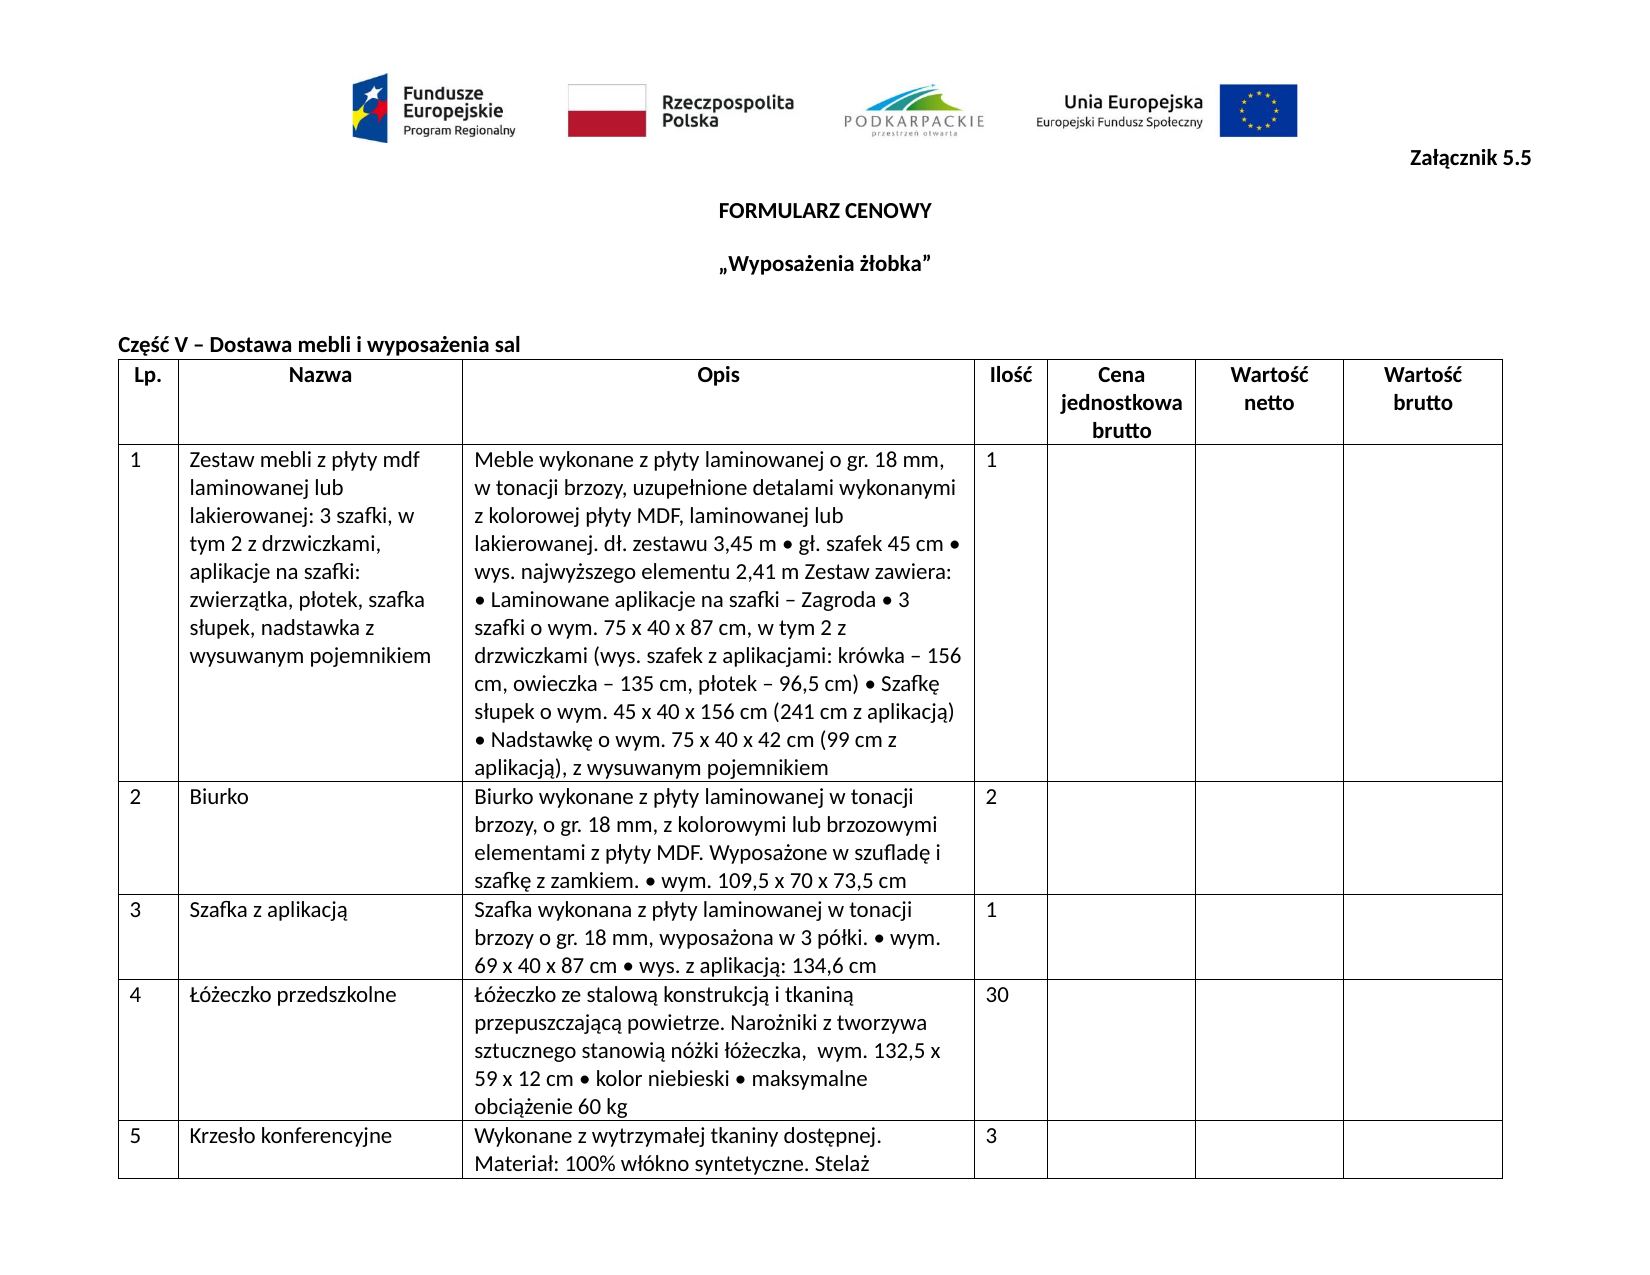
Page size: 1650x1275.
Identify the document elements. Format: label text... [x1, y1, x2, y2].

table_cell [1048, 895, 1195, 979]
table_cell 30 [975, 980, 1047, 1120]
table_cell 2 [975, 782, 1047, 894]
table_header Nazwa [179, 360, 462, 444]
table_cell 1 [119, 445, 178, 781]
table_cell [1196, 1121, 1343, 1177]
text Załącznik 5.5 [118, 143, 1532, 171]
table_cell Krzesło konferencyjne [179, 1121, 462, 1177]
table_cell 4 [119, 980, 178, 1120]
table_cell Biurko [179, 782, 462, 894]
table_cell [1196, 980, 1343, 1120]
table_cell [1048, 782, 1195, 894]
table_cell Meble wykonane z płyty laminowanej o gr. 18 mm, w tonacji brzozy, uzupełnione detalami wykonanymi z kolorowej płyty MDF, laminowanej lub lakierowanej. dł. zestawu 3,45 m • gł. szafek 45 cm • wys. najwyższego elementu 2,41 m Zestaw zawiera: • Laminowane aplikacje na szafki – Zagroda • 3 szafki o wym. 75 x 40 x 87 cm, w tym 2 z drzwiczkami (wys. szafek z aplikacjami: krówka – 156 cm, owieczka – 135 cm, płotek – 96,5 cm) • Szafkę słupek o wym. 45 x 40 x 156 cm (241 cm z aplikacją) • Nadstawkę o wym. 75 x 40 x 42 cm (99 cm z aplikacją), z wysuwanym pojemnikiem [463, 445, 974, 781]
table_header Opis [463, 360, 974, 444]
text Część V – Dostawa mebli i wyposażenia sal [118, 331, 1532, 359]
table_cell Wykonane z wytrzymałej tkaniny dostępnej. Materiał: 100% włókno syntetyczne. Stelaż [463, 1121, 974, 1177]
table_cell Szafka z aplikacją [179, 895, 462, 979]
table_cell [1048, 445, 1195, 781]
table_cell [1196, 895, 1343, 979]
table_cell [1048, 980, 1195, 1120]
table_cell 3 [975, 1121, 1047, 1177]
table_header Wartość brutto [1344, 360, 1502, 444]
table_cell [1196, 782, 1343, 894]
text FORMULARZ CENOWY [118, 196, 1532, 224]
table_cell [1344, 1121, 1502, 1177]
table_cell 5 [119, 1121, 178, 1177]
table_cell [1048, 1121, 1195, 1177]
table_cell Biurko wykonane z płyty laminowanej w tonacji brzozy, o gr. 18 mm, z kolorowymi lub brzozowymi elementami z płyty MDF. Wyposażone w szufladę i szafkę z zamkiem. • wym. 109,5 x 70 x 73,5 cm [463, 782, 974, 894]
table_cell [1344, 895, 1502, 979]
table_cell Łóżeczko ze stalową konstrukcją i tkaniną przepuszczającą powietrze. Narożniki z tworzywa sztucznego stanowią nóżki łóżeczka, wym. 132,5 x 59 x 12 cm • kolor niebieski • maksymalne obciążenie 60 kg [463, 980, 974, 1120]
table_header Ilość [975, 360, 1047, 444]
table_cell [1196, 445, 1343, 781]
table_cell 2 [119, 782, 178, 894]
table_cell [1344, 782, 1502, 894]
table_header Lp. [119, 360, 178, 444]
table_cell Zestaw mebli z płyty mdf laminowanej lub lakierowanej: 3 szafki, w tym 2 z drzwiczkami, aplikacje na szafki: zwierzątka, płotek, szafka słupek, nadstawka z wysuwanym pojemnikiem [179, 445, 462, 781]
table_cell Łóżeczko przedszkolne [179, 980, 462, 1120]
table_cell Szafka wykonana z płyty laminowanej w tonacji brzozy o gr. 18 mm, wyposażona w 3 półki. • wym. 69 x 40 x 87 cm • wys. z aplikacją: 134,6 cm [463, 895, 974, 979]
table_header Cena jednostkowa brutto [1048, 360, 1195, 444]
table_cell [1344, 445, 1502, 781]
table_cell 3 [119, 895, 178, 979]
table_cell 1 [975, 445, 1047, 781]
table_header Wartość netto [1196, 360, 1343, 444]
text „Wyposażenia żłobka” [118, 249, 1532, 277]
table_cell [1344, 980, 1502, 1120]
table_cell 1 [975, 895, 1047, 979]
